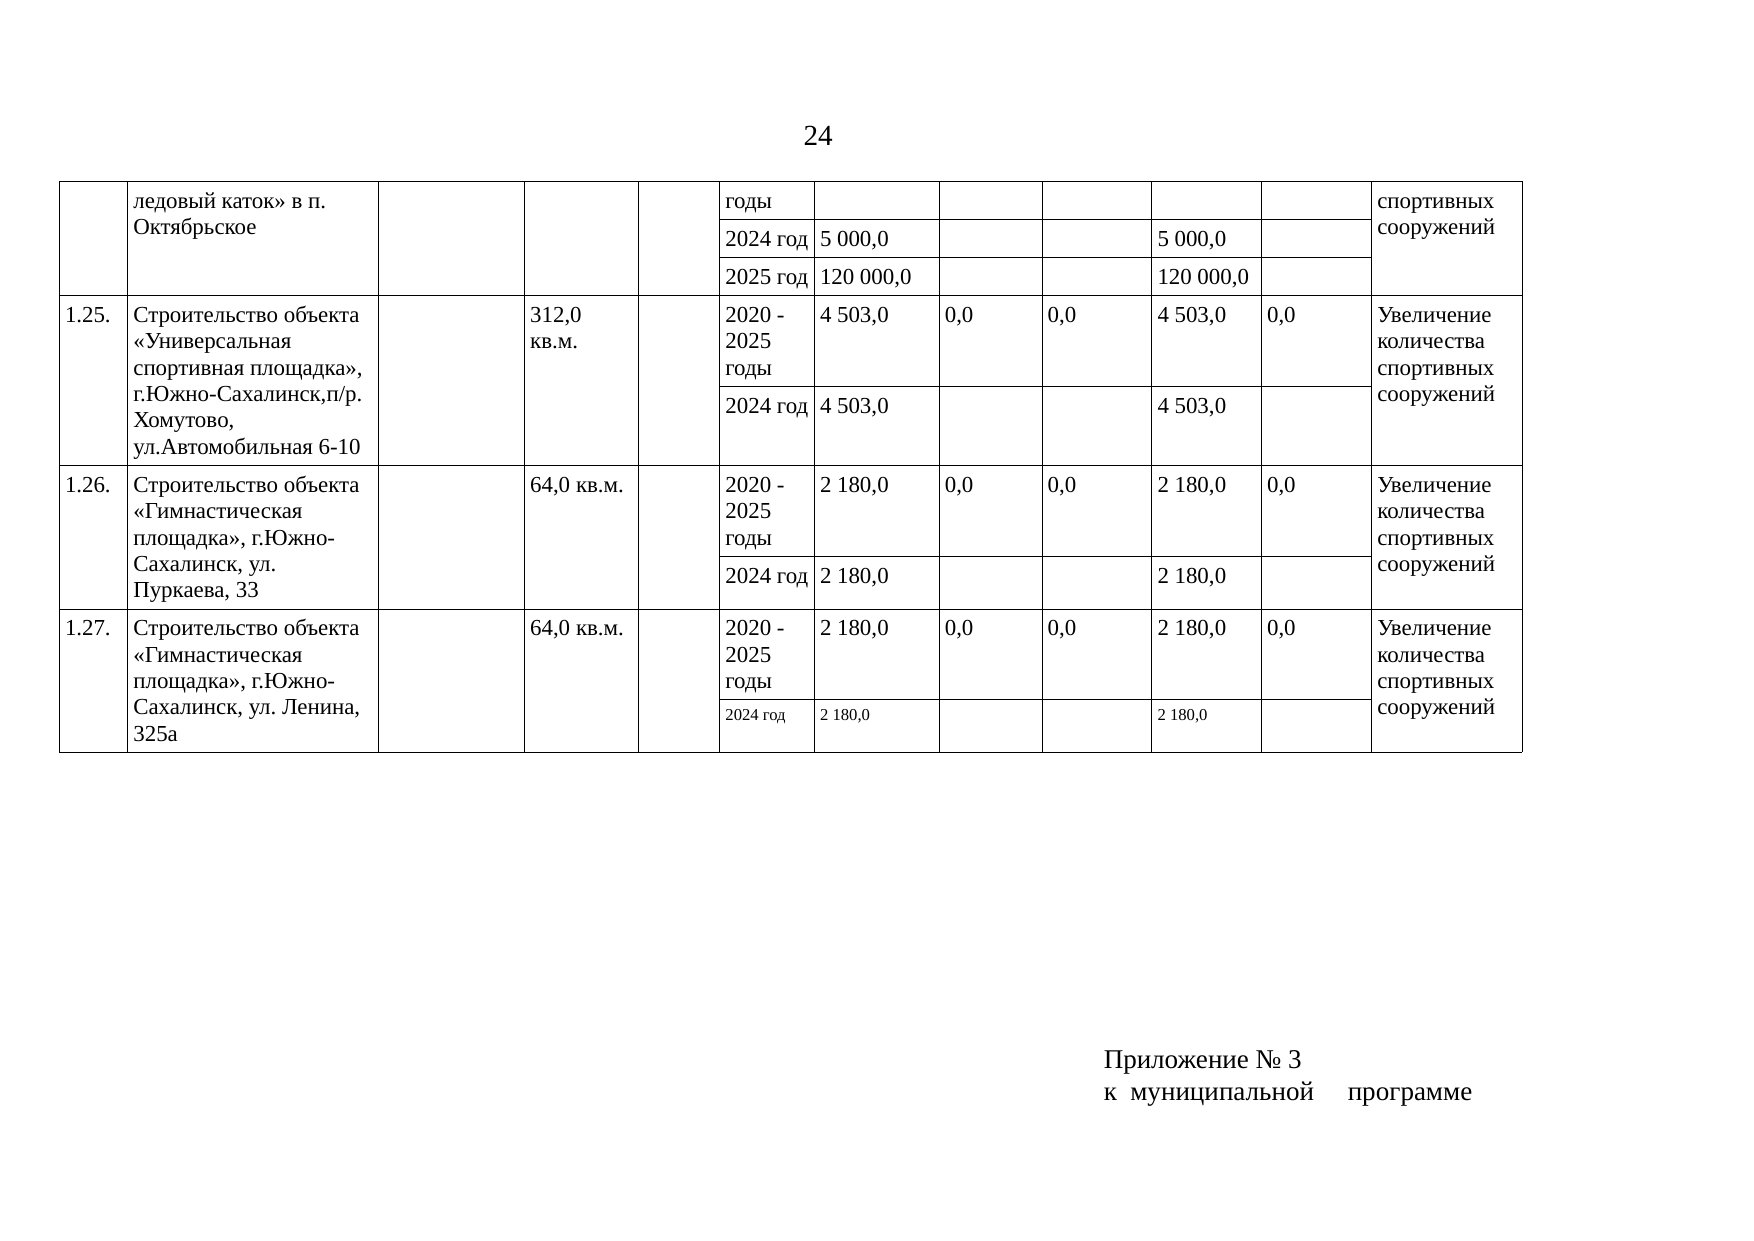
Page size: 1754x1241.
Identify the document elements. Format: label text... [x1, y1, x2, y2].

table_cell 2025 год [720, 258, 814, 295]
table_cell годы [720, 182, 814, 219]
table_cell ледовый каток» в п. Октябрьское [128, 182, 378, 295]
table_cell [1043, 557, 1151, 608]
table_header Приложение № 3 к муниципальной программе [1098, 1038, 1577, 1112]
table_cell [940, 557, 1042, 608]
table_cell [815, 182, 939, 219]
table_cell 5 000,0 [815, 220, 939, 257]
table_cell [1043, 387, 1151, 465]
table_cell [940, 182, 1042, 219]
table_cell Строительство объекта «Универсальная спортивная площадка», г.Южно-Сахалинск,п/р.Хомутово, ул.Автомобильная 6-10 [128, 296, 378, 465]
table_cell [940, 258, 1042, 295]
table_cell 4 503,0 [1152, 296, 1261, 386]
table_cell Увеличение количества спортивных сооружений [1372, 296, 1522, 465]
table_cell [940, 220, 1042, 257]
table_cell 2 180,0 [815, 700, 939, 752]
table_cell [1152, 182, 1261, 219]
table_cell Увеличение количества спортивных сооружений [1372, 466, 1522, 608]
table_cell спортивных сооружений [1372, 182, 1522, 295]
table_cell 0,0 [1043, 466, 1151, 556]
table_cell [639, 182, 719, 295]
table_cell 4 503,0 [815, 296, 939, 386]
table_cell 2 180,0 [1152, 700, 1261, 752]
table_cell 0,0 [940, 610, 1042, 699]
table_cell [1262, 700, 1371, 752]
table_cell 120 000,0 [815, 258, 939, 295]
table_cell [1043, 182, 1151, 219]
table_cell 0,0 [1262, 466, 1371, 556]
table_cell 0,0 [1262, 296, 1371, 386]
table_cell 0,0 [940, 296, 1042, 386]
table_cell 312,0 кв.м. [525, 296, 638, 465]
table_cell 2 180,0 [1152, 557, 1261, 608]
table_cell 2020 - 2025 годы [720, 296, 814, 386]
table_cell 4 503,0 [1152, 387, 1261, 465]
table_cell 1.25. [60, 296, 127, 465]
table_header [59, 1038, 1098, 1112]
table_cell [1262, 182, 1371, 219]
table_cell 64,0 кв.м. [525, 466, 638, 608]
table_cell 64,0 кв.м. [525, 610, 638, 752]
table_cell [1043, 258, 1151, 295]
table_cell 0,0 [1262, 610, 1371, 699]
table_cell [379, 182, 524, 295]
table_cell 120 000,0 [1152, 258, 1261, 295]
table_cell [940, 700, 1042, 752]
table_cell 2024 год [720, 220, 814, 257]
table_cell [1262, 387, 1371, 465]
table_cell [60, 182, 127, 295]
table_cell Строительство объекта «Гимнастическая площадка», г.Южно-Сахалинск, ул. Пуркаева, 33 [128, 466, 378, 608]
table_cell [1262, 258, 1371, 295]
table_cell [379, 466, 524, 608]
table_cell [1043, 700, 1151, 752]
table_cell 0,0 [1043, 296, 1151, 386]
table_cell 4 503,0 [815, 387, 939, 465]
table_cell 2 180,0 [1152, 610, 1261, 699]
table_cell Увеличение количества спортивных сооружений [1372, 610, 1522, 752]
table_cell 5 000,0 [1152, 220, 1261, 257]
table_cell 2024 год [720, 387, 814, 465]
table_cell 1.27. [60, 610, 127, 752]
table_cell 2024 год [720, 557, 814, 608]
table_cell 2024 год [720, 700, 814, 752]
table_cell 2 180,0 [815, 610, 939, 699]
table_cell [639, 296, 719, 465]
table_cell [525, 182, 638, 295]
table_cell [940, 387, 1042, 465]
table_cell [379, 610, 524, 752]
table_cell 0,0 [1043, 610, 1151, 699]
table_cell [639, 466, 719, 608]
table_cell 2020 - 2025 годы [720, 610, 814, 699]
table_cell [379, 296, 524, 465]
table_cell [1262, 557, 1371, 608]
table_cell 2 180,0 [815, 557, 939, 608]
table_cell Строительство объекта «Гимнастическая площадка», г.Южно-Сахалинск, ул. Ленина, 325а [128, 610, 378, 752]
table_cell 0,0 [940, 466, 1042, 556]
table_cell [639, 610, 719, 752]
table_cell 1.26. [60, 466, 127, 608]
table_cell 2020 - 2025 годы [720, 466, 814, 556]
table_cell 2 180,0 [815, 466, 939, 556]
table_cell [1262, 220, 1371, 257]
table_cell 2 180,0 [1152, 466, 1261, 556]
table_cell [1043, 220, 1151, 257]
